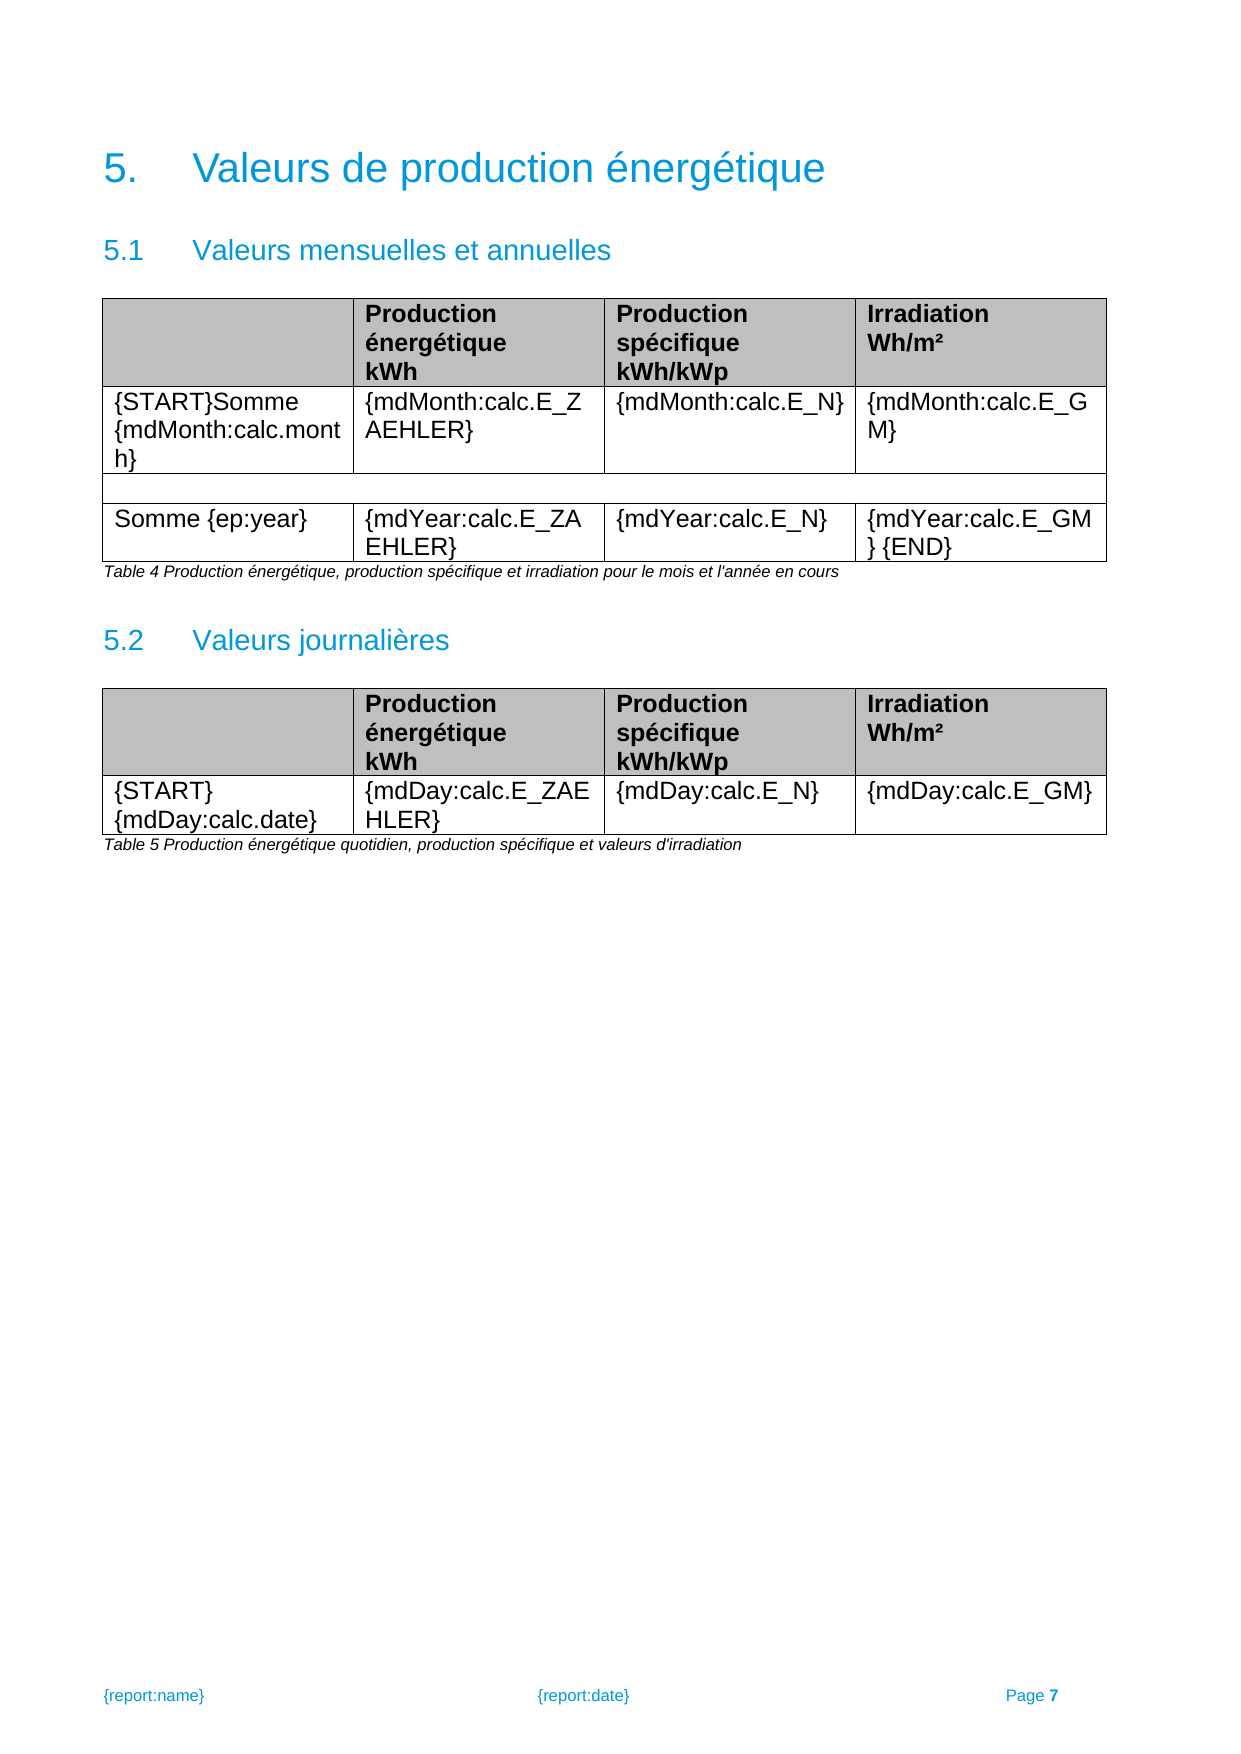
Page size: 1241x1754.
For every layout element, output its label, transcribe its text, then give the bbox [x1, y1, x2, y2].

table_cell {mdDay:calc.E_GM} [856, 776, 1106, 834]
table_cell {mdMonth:calc.E_GM} [856, 387, 1106, 473]
table_cell {mdDay:calc.E_ZAEHLER} [354, 776, 604, 834]
picture [1006, 1690, 1012, 1701]
subtitle Valeurs de production énergétique [103, 144, 1063, 192]
table_header Production énergétique kWh [354, 689, 604, 775]
table_cell [103, 474, 1106, 502]
table_cell {mdMonth:calc.E_N} [605, 387, 855, 473]
table_header Production spécifique kWh/kWp [605, 689, 855, 775]
table_header Irradiation Wh/m² [856, 299, 1106, 386]
table_cell {mdYear:calc.E_ZAEHLER} [354, 504, 604, 561]
table_header Irradiation Wh/m² [856, 689, 1106, 775]
table_header [103, 689, 353, 775]
table_cell Somme {ep:year} [103, 504, 353, 561]
text Table 4 Production énergétique, production spécifique et irradiation pour le mois et l'année en cours [103, 562, 1063, 581]
table_header Production spécifique kWh/kWp [605, 299, 855, 386]
table_cell {START}{mdDay:calc.date} [103, 776, 353, 834]
subtitle Valeurs mensuelles et annuelles [103, 233, 1063, 266]
table_cell {mdMonth:calc.E_ZAEHLER} [354, 387, 604, 473]
table_cell {mdDay:calc.E_N} [605, 776, 855, 834]
table_cell {mdYear:calc.E_GM} {END} [856, 504, 1106, 561]
table_header Production énergétique kWh [354, 299, 604, 386]
text Table 5 Production énergétique quotidien, production spécifique et valeurs d'irradiation [103, 835, 1063, 854]
table_cell {mdYear:calc.E_N} [605, 504, 855, 561]
table_header [103, 299, 353, 386]
table_cell {START}Somme {mdMonth:calc.month} [103, 387, 353, 473]
subtitle Valeurs journalières [103, 622, 1063, 656]
